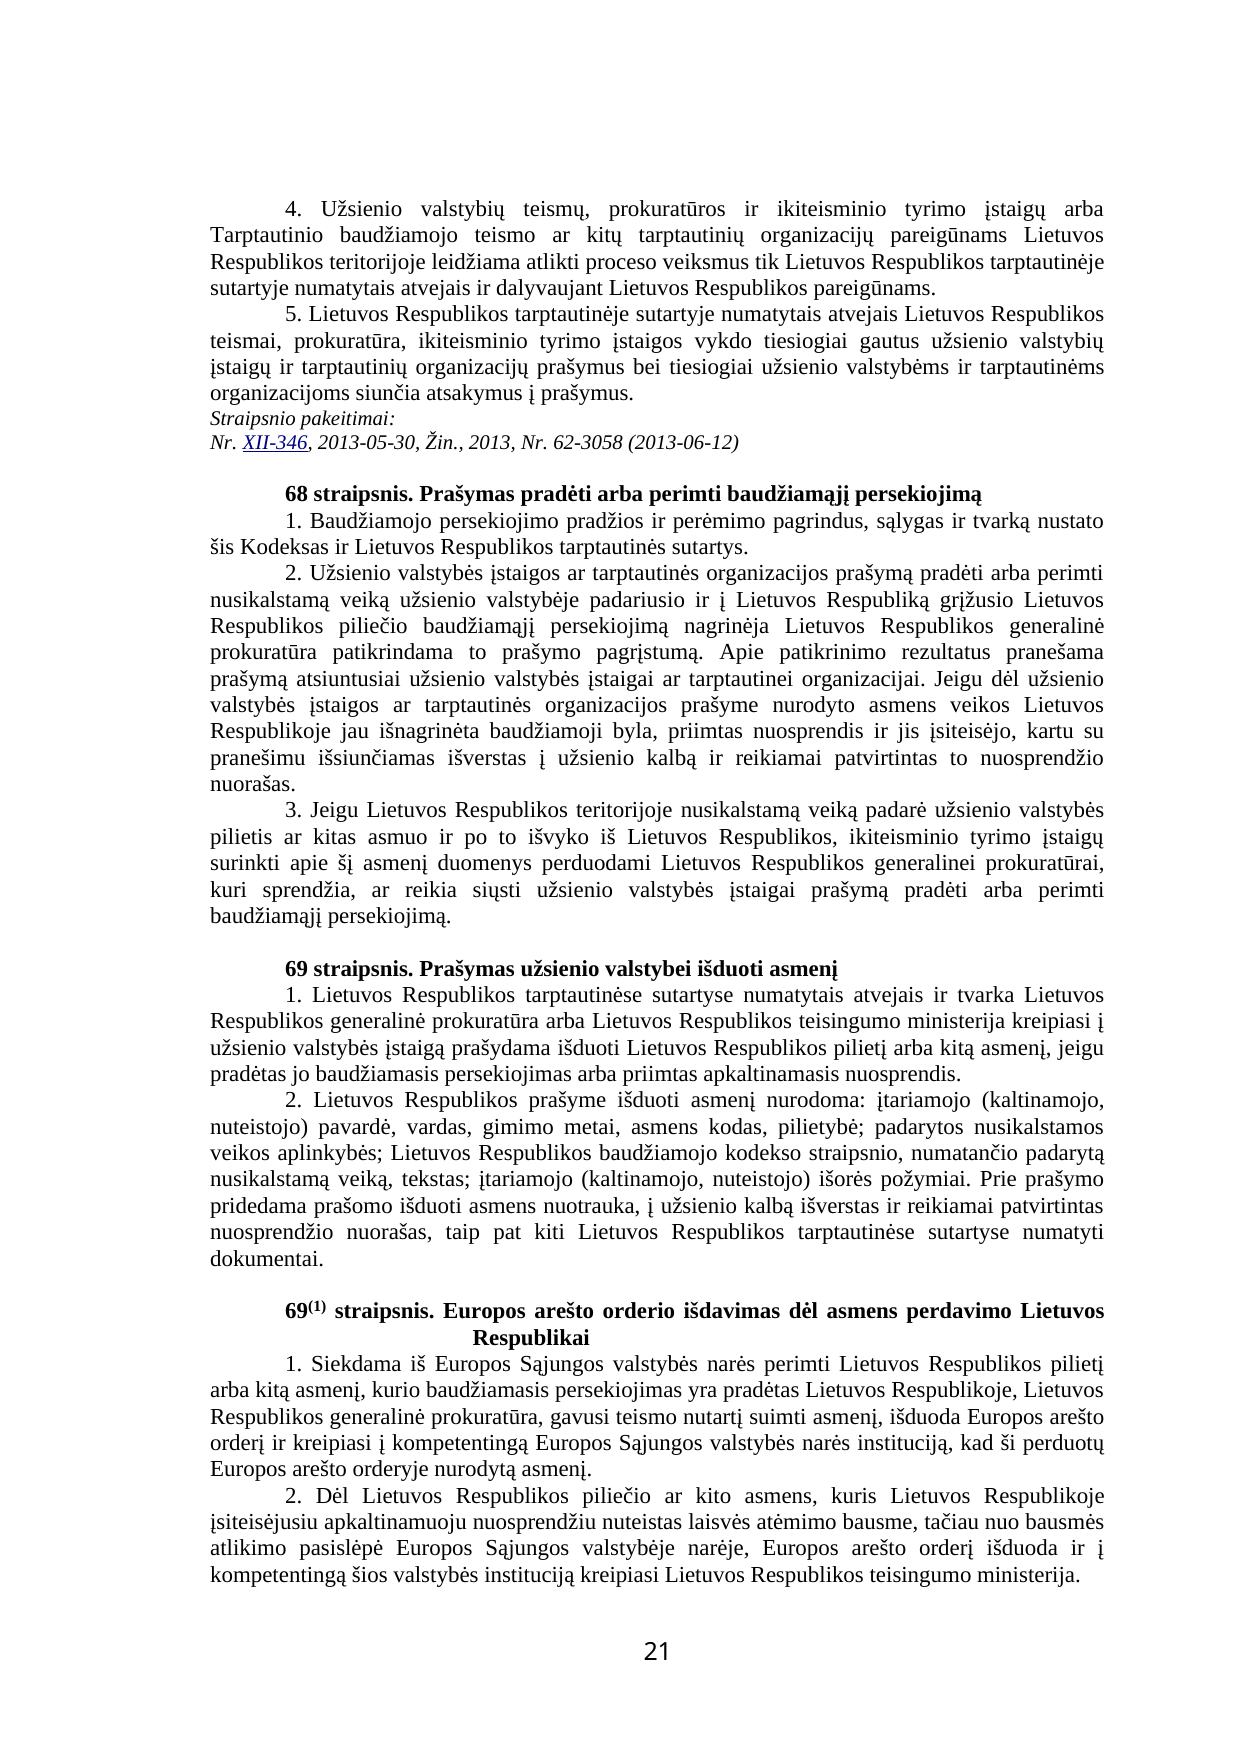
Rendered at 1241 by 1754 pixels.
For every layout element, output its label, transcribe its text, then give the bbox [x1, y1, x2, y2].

text 1. Baudžiamojo persekiojimo pradžios ir perėmimo pagrindus, sąlygas ir tvarką nustato šis Kodeksas ir Lietuvos Respublikos tarptautinės sutartys. [210, 507, 1106, 559]
text 3. Jeigu Lietuvos Respublikos teritorijoje nusikalstamą veiką padarė užsienio valstybės pilietis ar kitas asmuo ir po to išvyko iš Lietuvos Respublikos, ikiteisminio tyrimo įstaigų surinkti apie šį asmenį duomenys perduodami Lietuvos Respublikos generalinei prokuratūrai, kuri sprendžia, ar reikia siųsti užsienio valstybės įstaigai prašymą pradėti arba perimti baudžiamąjį persekiojimą. [210, 797, 1106, 928]
text 2. Lietuvos Respublikos prašyme išduoti asmenį nurodoma: įtariamojo (kaltinamojo, nuteistojo) pavardė, vardas, gimimo metai, asmens kodas, pilietybė; padarytos nusikalstamos veikos aplinkybės; Lietuvos Respublikos baudžiamojo kodekso straipsnio, numatančio padarytą nusikalstamą veiką, tekstas; įtariamojo (kaltinamojo, nuteistojo) išorės požymiai. Prie prašymo pridedama prašomo išduoti asmens nuotrauka, į užsienio kalbą išverstas ir reikiamai patvirtintas nuosprendžio nuorašas, taip pat kiti Lietuvos Respublikos tarptautinėse sutartyse numatyti dokumentai. [210, 1086, 1106, 1271]
text 2. Dėl Lietuvos Respublikos piliečio ar kito asmens, kuris Lietuvos Respublikoje įsiteisėjusiu apkaltinamuoju nuosprendžiu nuteistas laisvės atėmimo bausme, tačiau nuo bausmės atlikimo pasislėpė Europos Sąjungos valstybėje narėje, Europos arešto orderį išduoda ir į kompetentingą šios valstybės instituciją kreipiasi Lietuvos Respublikos teisingumo ministerija. [210, 1482, 1106, 1587]
text 69(1) straipsnis. Europos arešto orderio išdavimas dėl asmens perdavimo Lietuvos Respublikai [285, 1297, 1106, 1350]
text 2. Užsienio valstybės įstaigos ar tarptautinės organizacijos prašymą pradėti arba perimti nusikalstamą veiką užsienio valstybėje padariusio ir į Lietuvos Respubliką grįžusio Lietuvos Respublikos piliečio baudžiamąjį persekiojimą nagrinėja Lietuvos Respublikos generalinė prokuratūra patikrindama to prašymo pagrįstumą. Apie patikrinimo rezultatus pranešama prašymą atsiuntusiai užsienio valstybės įstaigai ar tarptautinei organizacijai. Jeigu dėl užsienio valstybės įstaigos ar tarptautinės organizacijos prašyme nurodyto asmens veikos Lietuvos Respublikoje jau išnagrinėta baudžiamoji byla, priimtas nuosprendis ir jis įsiteisėjo, kartu su pranešimu išsiunčiamas išverstas į užsienio kalbą ir reikiamai patvirtintas to nuosprendžio nuorašas. [210, 559, 1106, 797]
text Nr. XII-346, 2013-05-30, Žin., 2013, Nr. 62-3058 (2013-06-12) [210, 430, 1106, 454]
text 1. Siekdama iš Europos Sąjungos valstybės narės perimti Lietuvos Respublikos pilietį arba kitą asmenį, kurio baudžiamasis persekiojimas yra pradėtas Lietuvos Respublikoje, Lietuvos Respublikos generalinė prokuratūra, gavusi teismo nutartį suimti asmenį, išduoda Europos arešto orderį ir kreipiasi į kompetentingą Europos Sąjungos valstybės narės instituciją, kad ši perduotų Europos arešto orderyje nurodytą asmenį. [210, 1350, 1106, 1482]
text Straipsnio pakeitimai: [210, 406, 1106, 430]
text 5. Lietuvos Respublikos tarptautinėje sutartyje numatytais atvejais Lietuvos Respublikos teismai, prokuratūra, ikiteisminio tyrimo įstaigos vykdo tiesiogiai gautus užsienio valstybių įstaigų ir tarptautinių organizacijų prašymus bei tiesiogiai užsienio valstybėms ir tarptautinėms organizacijoms siunčia atsakymus į prašymus. [210, 300, 1106, 406]
text 68 straipsnis. Prašymas pradėti arba perimti baudžiamąjį persekiojimą [210, 480, 1106, 507]
text 4. Užsienio valstybių teismų, prokuratūros ir ikiteisminio tyrimo įstaigų arba Tarptautinio baudžiamojo teismo ar kitų tarptautinių organizacijų pareigūnams Lietuvos Respublikos teritorijoje leidžiama atlikti proceso veiksmus tik Lietuvos Respublikos tarptautinėje sutartyje numatytais atvejais ir dalyvaujant Lietuvos Respublikos pareigūnams. [210, 195, 1106, 300]
text 1. Lietuvos Respublikos tarptautinėse sutartyse numatytais atvejais ir tvarka Lietuvos Respublikos generalinė prokuratūra arba Lietuvos Respublikos teisingumo ministerija kreipiasi į užsienio valstybės įstaigą prašydama išduoti Lietuvos Respublikos pilietį arba kitą asmenį, jeigu pradėtas jo baudžiamasis persekiojimas arba priimtas apkaltinamasis nuosprendis. [210, 981, 1106, 1086]
text 69 straipsnis. Prašymas užsienio valstybei išduoti asmenį [210, 955, 1106, 981]
